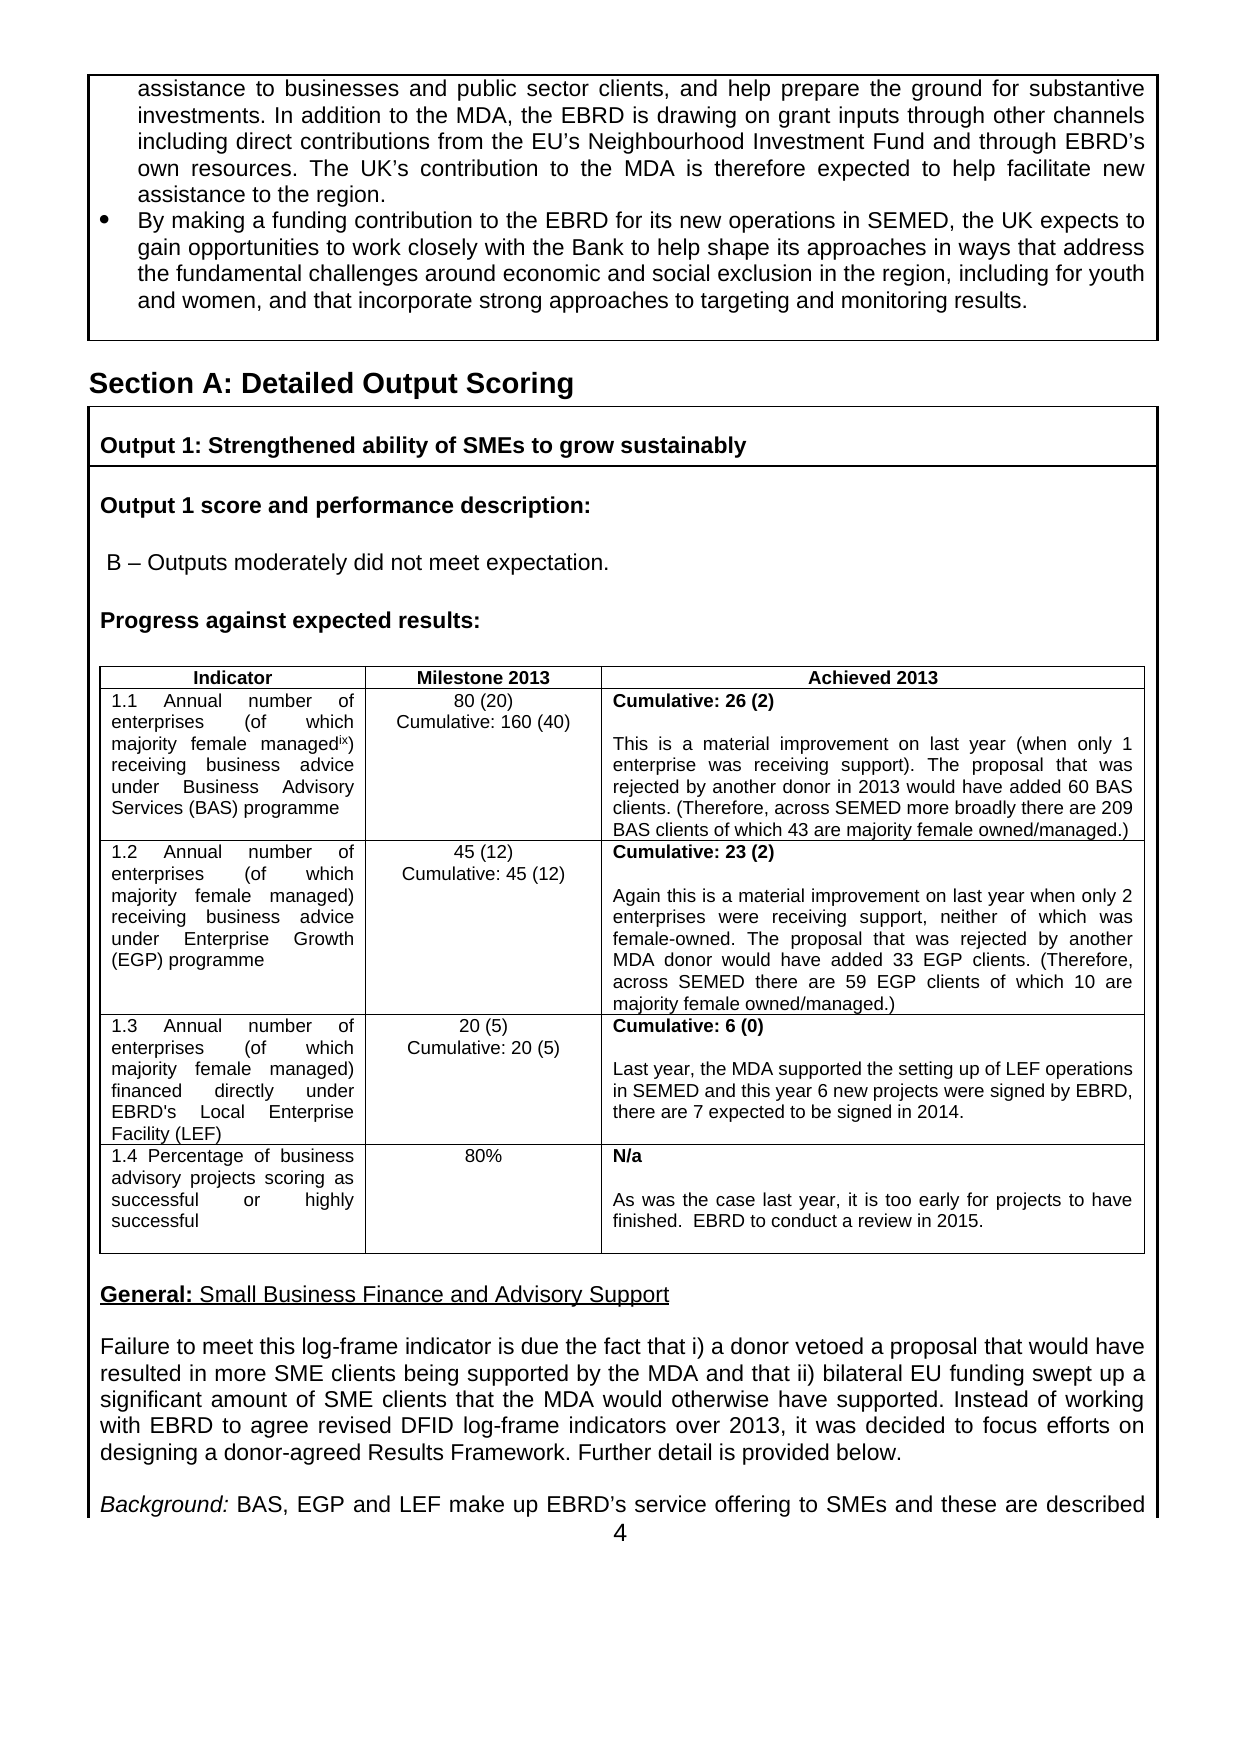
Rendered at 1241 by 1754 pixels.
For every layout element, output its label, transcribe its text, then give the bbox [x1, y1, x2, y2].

table_cell 1.4 Percentage of business advisory projects scoring as successful or highly successful [101, 1145, 365, 1253]
table_cell 1.1 Annual number of enterprises (of which majority female managed) receiving business advice under Business Advisory Services (BAS) programme [101, 689, 365, 840]
table_cell 80% [366, 1145, 601, 1253]
table_cell 80 (20) Cumulative: 160 (40) [366, 689, 601, 840]
table_header Output 1: Strengthened ability of SMEs to grow sustainably [90, 407, 1156, 465]
table_cell N/a As was the case last year, it is too early for projects to have finished. EBRD to conduct a review in 2015. [602, 1145, 1144, 1253]
table_cell Output 1 score and performance description: B – Outputs moderately did not meet expectation. [90, 467, 1156, 582]
table_header Achieved 2013 [602, 667, 1144, 688]
table_cell 20 (5) Cumulative: 20 (5) [366, 1015, 601, 1144]
table_header Indicator [101, 667, 365, 688]
text Section A: Detailed Output Scoring [89, 366, 1152, 399]
table_cell 1.3 Annual number of enterprises (of which majority female managed) financed directly under EBRD's Local Enterprise Facility (LEF) [101, 1015, 365, 1144]
table_cell Progress against expected results: General: Small Business Finance and Advisory Support Failure to meet this log-frame indicator is due the fact that i) a donor vetoed a proposal that would have resulted in more SME clients being supported by the MDA and that ii) bilateral EU funding swept up a significant amount of SME clients that the MDA would otherwise have supported. Instead of working with EBRD to agree revised DFID log-frame indicators over 2013, it was decided to focus efforts on designing a donor-agreed Results Framework. Further detail is provided below. Background: BAS, EGP and LEF make up EBRD’s service offering to SMEs and these are described below. This forms a large proportion of the activities funded under the MDA (circa 50%). The overall objective of the programme is “to support economic transition and to achieve enterprise change in viable SMEs. Specific objectives and expected impact on SMEs include: i) Enhanced competitiveness of assisted SMEs (as seen by increased exports, productivity and sales, new foreign contacts, new production line/technology, changes in product ranges and production processes); ii) Stimulated sectors with high growth potential (through disseminated best practices, shared successful models); iii) Strengthened and sustainable infrastructures of local business advisory services (as seen by increased supply of services, broadened range of services, improved quality, increased consolidation of the industry)”. Output 1.1: Business Advisory Services (BAS) Typically this service is offered to SMEs with less than 150 employees. Eligible SMEs receive a grant of up to 75% of the cost of the advisory service, capped at €10,000. This grant is wholly financed from the MDA. Across SEMED at 31 December 2013, the average BAS grant ranged from €4,500 to €5,600 with an average share of 36%-42% provided by the SME. In most countries over 50% of assisted enterprises employed less than 50 people and at least 70% of assisted enterprises had not used external consultants in the past. The number of SEMED enterprises received support under BAS is below the expected milestone as the MDA requires all donors to unanimously approve project proposals and in October 2013 one donor vetoed a project proposal which would have added 60 BAS clients. If this proposal had been accepted the cumulative number of enterprises reached would have been over 80. There were also delays with setting up operations due to the time spent on recruiting local BAS teams. Further turbulences and instabilities on the political front have had a negative impact on the economic situation reflecting the operational challenges of doing business against an uncertain political and economic backdrop in the SEMED region. Furthermore, at the start of EBRD’s SEMED operations and due to delays with setting up the MDA, bilateral EU funding for SME support activities in Egypt, Tunisia and Morocco continued for longer than expected and consequently the MDA to date has only supported activities in Jordan. Therefore, when looking at EBRD’s activities in the SEMED region more broadly and including those activities funded through the EU, the figures are more impressive with 209 enterprises receiving support under BAS (of which 43 are majority female owned/managed enterprises). Taking into consideration EBRD’s broader SEMED performance, failure to meet the log-frame milestone is due to an unrealistic milestone being set for the MDA. This was noted in the 2012 Annual Review, and considerable work has been done by donors and EBRD to revise targets for the log-frame over the course of year. The final revised donor-agreed Results Framework (see Section B; 1.1 for an overview) will provide updated figures on realistic expectations for the remainder of the year. Output 1.2: Enterprise Growth Programme (EGP) This service is offered to larger firms with between 150-500 employees. Eligible SMEs receive a grant towards the advisory services, capped at €50,000. As opposed to using local consultants, EGP assistance involves the provision of international, industry-specific, management expertise. Across SEMED as at 31 December 2013, the average EGP project cost ranged from €7,500 to €9,800 with an average cost share of 10%-20% provided by the SME. The average number of staff in assisted enterprises was 250 people. The number of enterprises receiving support under EGP is below expected milestones. As mentioned before, the main reason for this is the donor veto of a project proposal which would have added 33 EGP clients. If the proposal had been accepted the cumulative number of enterprises reached would have been more than 45. This activity was funded by the EBRD’s net income in the end. As before, failure to meet the log-frame milestone is due to the difficulty of managing the different donor objectives in multi-donor managed accounts and not an issue with EBRD performance in the region. A shared results framework across donors will help reduce the risk of individual donors vetoing activities. EBRD’s broader SEMED performance is more impressive (59 enterprises receiving support under EGP of which 10 are supporting majority female owned/managed enterprises). Output 1.3: Local Enterprise Facility (LEF) This is a vehicle for EBRD investments in SMEs including the provision of pre and post investment support. In 2012, the MDA supported EBRD building on-the-ground capacity in SEMED with LEF dedicated bankers now posted in Amman, Cairo and Casablanca. The 6 LEF investments (€23.3m of financing; employing 3,700 staff) signed by EBRD in 2013, is below the milestone. This continues to be the case when investments in the pipeline are taken into consideration (7 investments with a total of €38m expected to be signed in 2014). The on-going expansion of LEF to SEMED has so far been very positive, and the only difficulty encountered by the EBRD team has concerned the struggle to identify from London a substantial number of local SMEs ready and willing to receive LEF financing. The Bank has recently approved € 5m from its net income to allow it to take greater risk and invest in companies that otherwise would have had difficulty to qualify for EBRD support. The failure to meet the log-frame milestone is more to do with an unrealistic milestone being set for the MDA that did not reflect the difficulty of an organisation setting up new country operations. This will be rectified through the process of changing DFID’s log-frame to match the donor-agreed Results Framework. Output 1.4: Percentage of business advisory projects scoring as successful or highly successful As part of every consultancy assignment (under the BAS, EGP or LEF) EBRD ensures that the criteria for success are listed. This includes metrics like increases in turnover or profit margin etc. As was the case last year, it is too early for projects to have finished and therefore to assess performance of EBRD’s services. As more projects under the SME support programmes are progressing towards completion, the EBRD will monitor the results at project level one year after project completion to assess impact and progress made. Information (in line with OECD DAC criteria) will be collected to assess project impact looking at an increase/decrease in turnover, number of employees, access to external finance and further use of consultancy services. Feedback on the achievement of the targets will be made available to donors in early 2015. DFID conducted site visits of few clients under the BAS/EGP/LEF programmes as part of beneficiary feedback process. 3 BAS clients were visited in Jordan, 2 EGP clients were visited in Egypt, 1 LEF client visited in Jordan. See Figure 3 for details. As part of the beneficiary feedback, DFID re-evaluated its rationale for donor support for this activity including i) EBRD criteria for support ii) the broader market development impact of EBRD support to an individual firm and iii) the impact on job creation. DFID will continue to review the SBS programme over 2014 and in light of EBRD’s evaluation results in 2015. The rationale for donor support is linked to the sustainability of EBRD interventions. In the case of EGP, for example, sustainability on the individual project level is built when an EGP project comes to successful closure and skills and knowledge have been transferred to the beneficiary. The increased competitiveness of EGP clients puts pressure on their peers, forcing them to improve their operations, hence having a demonstration effect at the sector level. Equally, managers of EGP beneficiary companies move on within an industry sector or the wider economy transferring their improved skill set further. Per EBRD, this is what has been observed on almost 2,000 EGP projects across 35 countries. In the case of BAS, a key element is the development of a sustainable infrastructure of local business advisory services, which contributes to the improved performance of the SME sector once EBRD exits a country. The BAS clients’ continued engagement of local consultants at their own cost after a project (over 50% on average do so within a year of project completion) EBRD would argue is a clear indication of improvement in markets’ sustainability. Finally, there is evidence that EBRD support contributes to greater access to finance, levering existing and future investments, and improvement of the business environment through policy dialogue. In relation to EBRD’s support to job creation, as observed on many projects in the SEMED region, labour is not a critical component in the cost structure. Therefore, increasing competitiveness does not directly imply a reduction in jobs. Furthermore, sustainable jobs can only be created by sustainable enterprises. Recommendation: DFID and EBRD should revise DFID’s log-frame for the remaining period of its support to the MDA in light of the new Results Framework (June 2014) DFID and EBRD to review the SBS programme to ensure subsidy is continues to be targeted appropriately and is not excessive (December 2014) Impact Weighting (%): 30% / Revised since last Annual Review? N Risk: Medium / Revised since last Annual Review? N [90, 582, 1156, 1518]
table_cell Cumulative: 23 (2) Again this is a material improvement on last year when only 2 enterprises were receiving support, neither of which was female-owned. The proposal that was rejected by another MDA donor would have added 33 EGP clients. (Therefore, across SEMED there are 59 EGP clients of which 10 are majority female owned/managed.) [602, 841, 1144, 1014]
table_cell Cumulative: 26 (2) This is a material improvement on last year (when only 1 enterprise was receiving support). The proposal that was rejected by another donor in 2013 would have added 60 BAS clients. (Therefore, across SEMED more broadly there are 209 BAS clients of which 43 are majority female owned/managed.) [602, 689, 1144, 840]
table_header Milestone 2013 [366, 667, 601, 688]
table_cell Cumulative: 6 (0) Last year, the MDA supported the setting up of LEF operations in SEMED and this year 6 new projects were signed by EBRD, there are 7 expected to be signed in 2014. [602, 1015, 1144, 1144]
table_cell 1.2 Annual number of enterprises (of which majority female managed) receiving business advice under Enterprise Growth (EGP) programme [101, 841, 365, 1014]
table_cell 45 (12) Cumulative: 45 (12) [366, 841, 601, 1014]
table_cell The need for more inclusive and sustainable economic growth in MENA countries The wave of uprisings that swept across several countries in the Middle East and North Africa (MENA) in early 2011, and which became known as the ‘Arab Spring’, highlighted a number of underlying economic, political and social problems. Although the MENA region generated GDP growth of almost 5% a year over the decade 2000-2010, many countries were less successful in providing widespread economic opportunities for their people. Unemployment has remained high in many of the countries of the region. Current unemployment rates are between 12-18% in Egypt, Tunisia and Jordan, compared to a global average unemployment rate of around 6%. Unemployment is especially high among young people. According to the World Bank, average youth unemployment in the region is around 28%, and where young people do work, they are typically employed in low paid, low productivity jobs. Unemployment among women is also a key concern. The unemployment rate for women in the region is approximately 21%, compared to 9% for men. And despite the middle income status of MENA countries, poverty remains a significant challenge. Per recent data, more than 14% of the population live below $2 per day in Egypt and Morocco. Achieving more inclusive economic growth is therefore fundamental to sustaining successful political transition and meeting the needs of aspirant populations, particularly young people, in the ‘Arab Spring’ countries. Key economic reform challenges in the ‘Arab Spring’ countries The political changes brought about by the Arab Spring have created opportunities for addressing key economic and social challenges. There are several areas of reform that are important for generating more inclusive and more sustainable economic growth, including: strengthening conditions for private sector development, particularly for SMEs. SMEs offer significant potential for employment creation in these countries but face constraints, including high regulatory barriers and lack of access to finance. improving the functioning of agricultural markets by strengthening food production and ensuring more integrated agricultural supply chains. MENA countries import around 50% of their food consumption. upgrading infrastructure at national and local levels, including in transport, power and water. According to the World Bank, MENA countries overall need to invest between $75 - $100bn per year in infrastructure to grow at previous rates and to boost competitiveness. strengthening the ability to trade. MENA is one of the least integrated regions in the world, with a share of world non-oil exports that is under 1%. There is scope to increase growth and make it more inclusive by strengthening capacity to trade, especially of SMEs. The UK’s role in support of economic reform in ‘Arab Spring’ countries Despite the current opportunities countries such as Egypt, Morocco, Tunisia and Jordan face constraints in implementing key reform measures required. Aside from political constraints, there are also gaps in terms of the technical capacity and the financial resources needed. Challenging economic conditions following the Arab Spring, associated with declines in inward investment and tourism revenues, have made these constraints more binding in the short term. The UK, alongside the broader international community, has a role to play in supporting these countries in their reform efforts and in helping them to achieve greater social and economic inclusion. Why the UK is supporting the EBRD The amount of funding and technical expertise the UK can provide directly to support economic reform in ‘Arab Spring’ countries could not be expected, on its own, to deliver the changes on the scale required. More is likely to be achieved by working with and through other institutions that are better placed to channel more substantial financial and technical resources. The UK identified the EBRD as an institution through which it should channel support to the region for the following reasons: The EBRD is expanding its geographical mandate and is a ‘new player’ in the region. The UK, including through the Deauville Partnership, has emphasised the value and importance of the EBRD becoming an additional form of support to the region, particularly given its specialised role of providing direct assistance for private sector development and its relevant experience of supporting economic transition in other contexts; The EBRD is expected, in due course, to invest up to €2.5bn per year in the region. This follows the full ratification of changes to its Articles and full country presence being established. To date, Morocco, Tunisia and Jordan have become countries of operation, and therefore have full access to the capital resources of the EBRD. The approval of Egypt as a county of operation has yet to happen. In the meantime, donor resources can enable the Bank to start providing technical assistance to businesses and public sector clients, and help prepare the ground for substantive investments. In addition to the MDA, the EBRD is drawing on grant inputs through other channels including direct contributions from the EU’s Neighbourhood Investment Fund and through EBRD’s own resources. The UK’s contribution to the MDA is therefore expected to help facilitate new assistance to the region. By making a funding contribution to the EBRD for its new operations in SEMED, the UK expects to gain opportunities to work closely with the Bank to help shape its approaches in ways that address the fundamental challenges around economic and social exclusion in the region, including for youth and women, and that incorporate strong approaches to targeting and monitoring results. [90, 76, 1156, 339]
